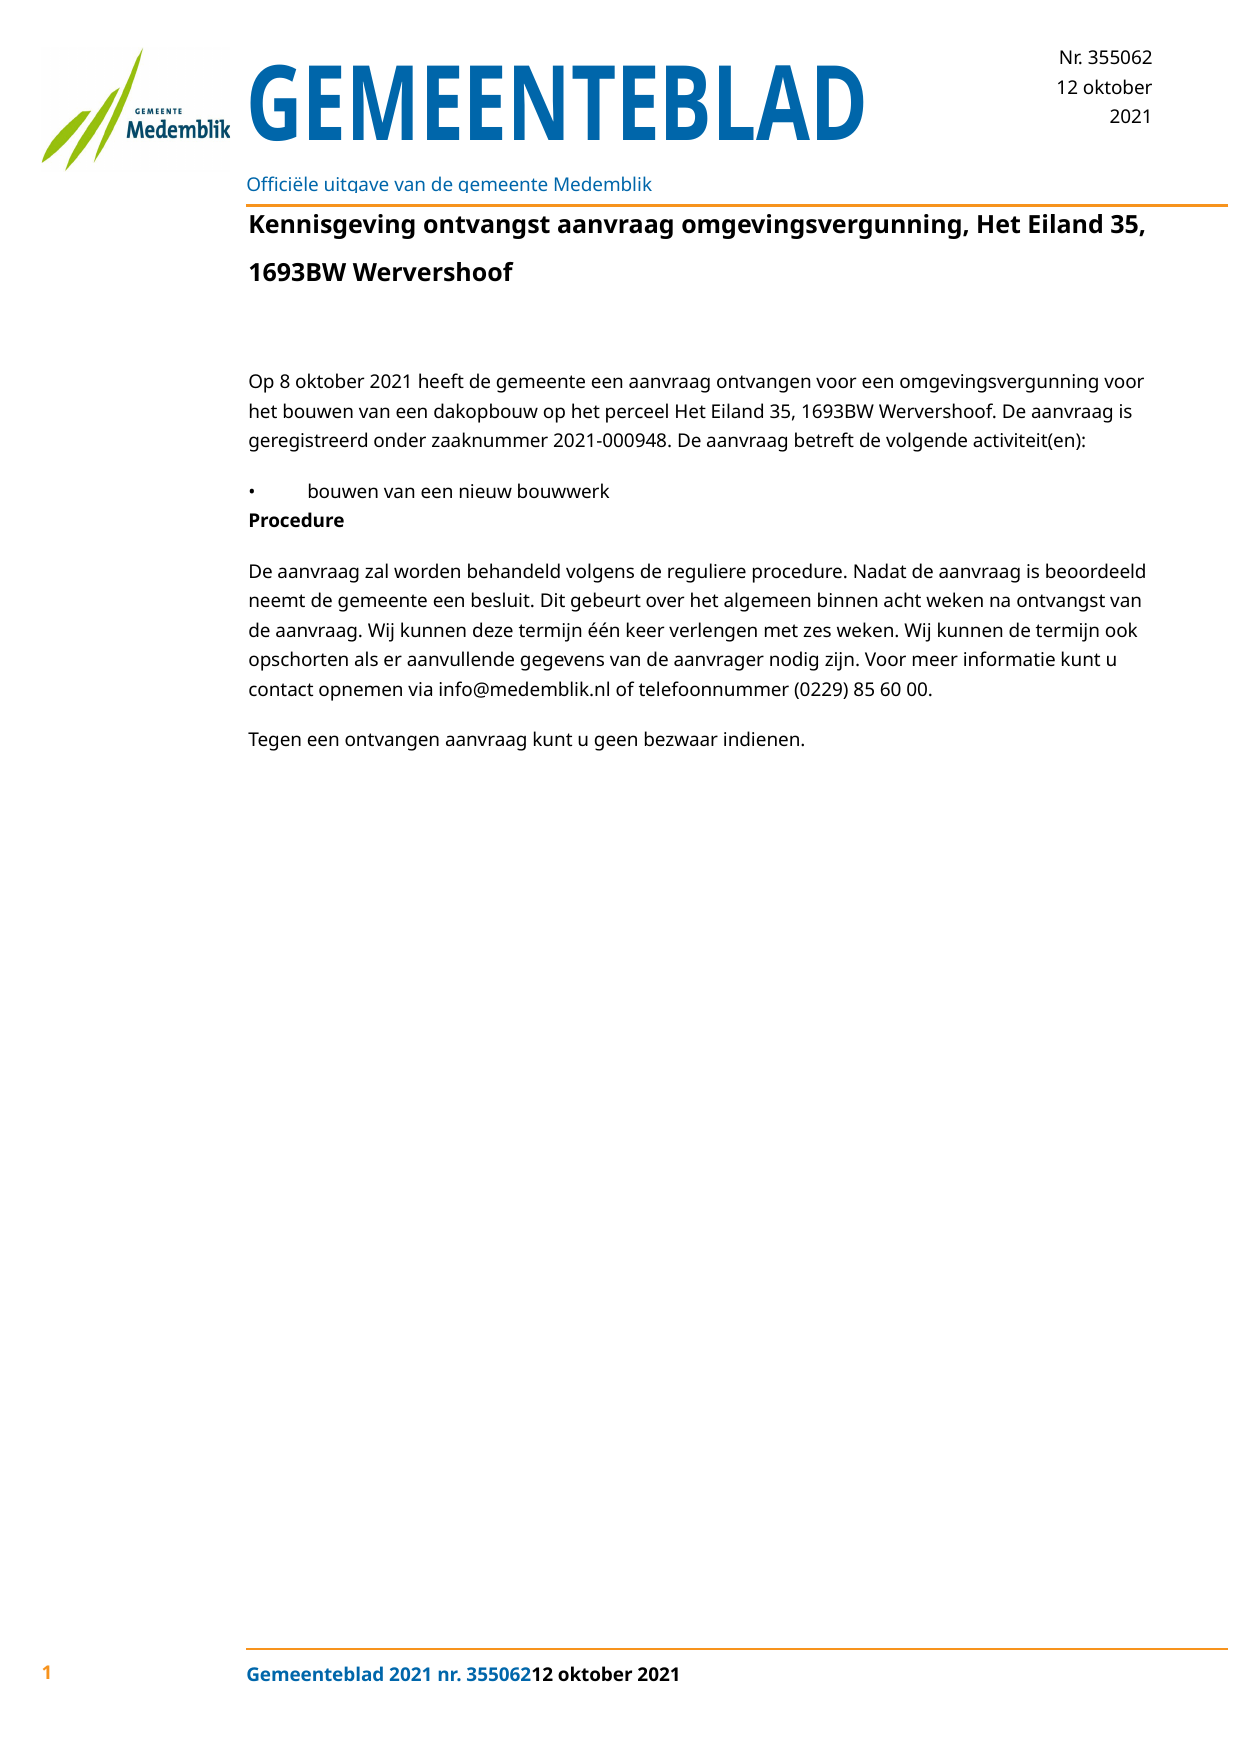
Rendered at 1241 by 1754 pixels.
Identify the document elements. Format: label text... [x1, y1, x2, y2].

text Procedure [248, 507, 1152, 533]
text De aanvraag zal worden behandeld volgens de reguliere procedure. Nadat de aanvraag is beoordeeld neemt de gemeente een besluit. Dit gebeurt over het algemeen binnen acht weken na ontvangst van de aanvraag. Wij kunnen deze termijn één keer verlengen met zes weken. Wij kunnen de termijn ook opschorten als er aanvullende gegevens van de aanvrager nodig zijn. Voor meer informatie kunt u contact opnemen via info@medemblik.nl of telefoonnummer (0229) 85 60 00. [248, 558, 1152, 702]
text Kennisgeving ontvangst aanvraag omgevingsvergunning, Het Eiland 35, 1693BW Wervershoof [248, 207, 1152, 288]
list bouwen van een nieuw bouwwerk [248, 478, 1152, 504]
text Tegen een ontvangen aanvraag kunt u geen bezwaar indienen. [248, 727, 1152, 752]
picture [41, 47, 231, 172]
text Op 8 oktober 2021 heeft de gemeente een aanvraag ontvangen voor een omgevingsvergunning voor het bouwen van een dakopbouw op het perceel Het Eiland 35, 1693BW Wervershoof. De aanvraag is geregistreerd onder zaaknummer 2021-000948. De aanvraag betreft de volgende activiteit(en): [248, 368, 1152, 453]
